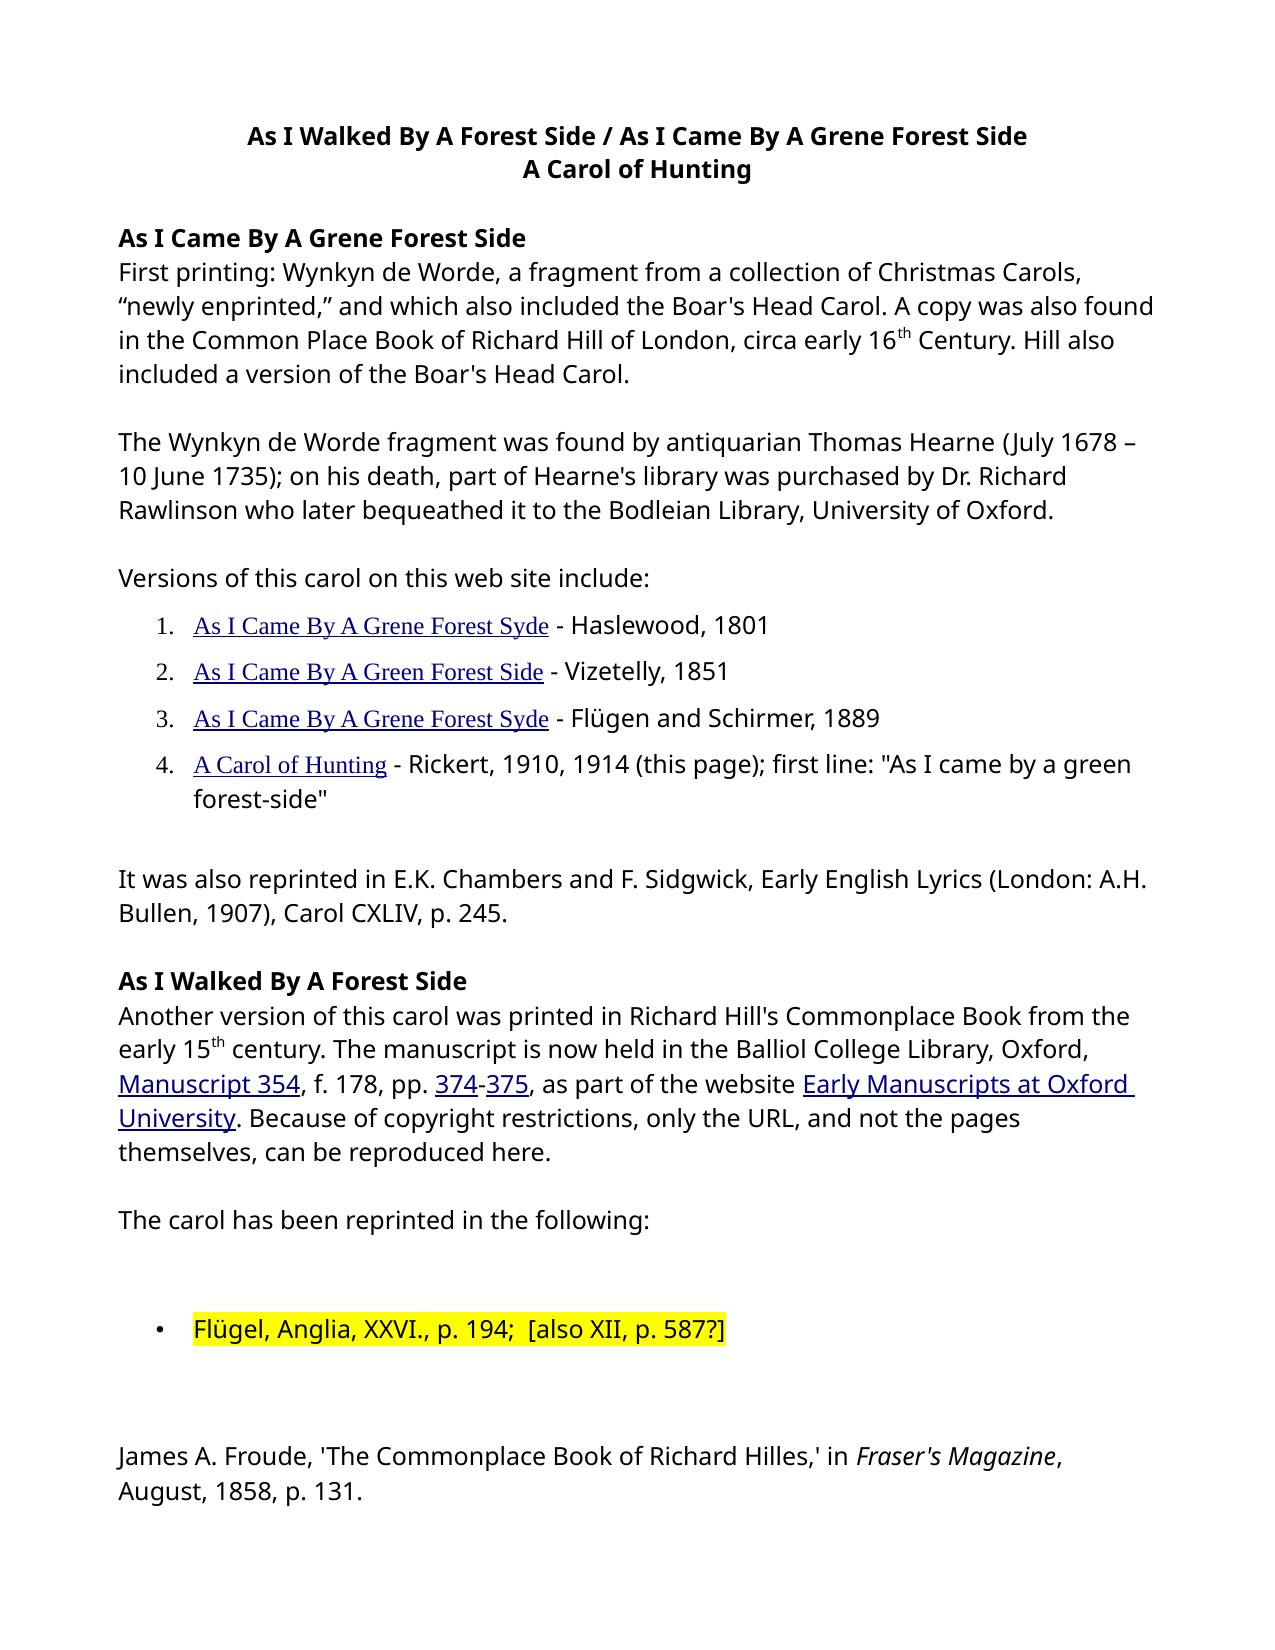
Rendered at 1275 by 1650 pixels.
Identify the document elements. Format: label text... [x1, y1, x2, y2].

text James A. Froude, 'The Commonplace Book of Richard Hilles,' in Fraser's Magazine, August, 1858, p. 131. [118, 1439, 1157, 1507]
text Another version of this carol was printed in Richard Hill's Commonplace Book from the early 15th century. The manuscript is now held in the Balliol College Library, Oxford, Manuscript 354, f. 178, pp. 374-375, as part of the website Early Manuscripts at Oxford University. Because of copyright restrictions, only the URL, and not the pages themselves, can be reproduced here. [118, 998, 1157, 1168]
list A Carol of Hunting - Rickert, 1910, 1914 (this page); first line: "As I came by a green forest-side" [156, 747, 1157, 815]
list As I Came By A Grene Forest Syde - Flügen and Schirmer, 1889 [156, 701, 1157, 735]
list As I Came By A Grene Forest Syde - Haslewood, 1801 [156, 607, 1157, 642]
text As I Walked By A Forest Side / As I Came By A Grene Forest Side [118, 118, 1157, 152]
text As I Walked By A Forest Side [118, 964, 1157, 998]
text The carol has been reprinted in the following: [118, 1202, 1157, 1237]
list Flügel, Anglia, XXVI., p. 194; [also XII, p. 587?] [156, 1312, 1157, 1346]
text Versions of this carol on this web site include: [118, 561, 1157, 595]
text The Wynkyn de Worde fragment was found by antiquarian Thomas Hearne (July 1678 – 10 June 1735); on his death, part of Hearne's library was purchased by Dr. Richard Rawlinson who later bequeathed it to the Bodleian Library, University of Oxford. [118, 425, 1157, 527]
text As I Came By A Grene Forest Side [118, 220, 1157, 254]
list As I Came By A Green Forest Side - Vizetelly, 1851 [156, 654, 1157, 688]
text A Carol of Hunting [118, 152, 1157, 186]
text It was also reprinted in E.K. Chambers and F. Sidgwick, Early English Lyrics (London: A.H. Bullen, 1907), Carol CXLIV, p. 245. [118, 862, 1157, 930]
text First printing: Wynkyn de Worde, a fragment from a collection of Christmas Carols, “newly enprinted,” and which also included the Boar's Head Carol. A copy was also found in the Common Place Book of Richard Hill of London, circa early 16th Century. Hill also included a version of the Boar's Head Carol. [118, 254, 1157, 391]
